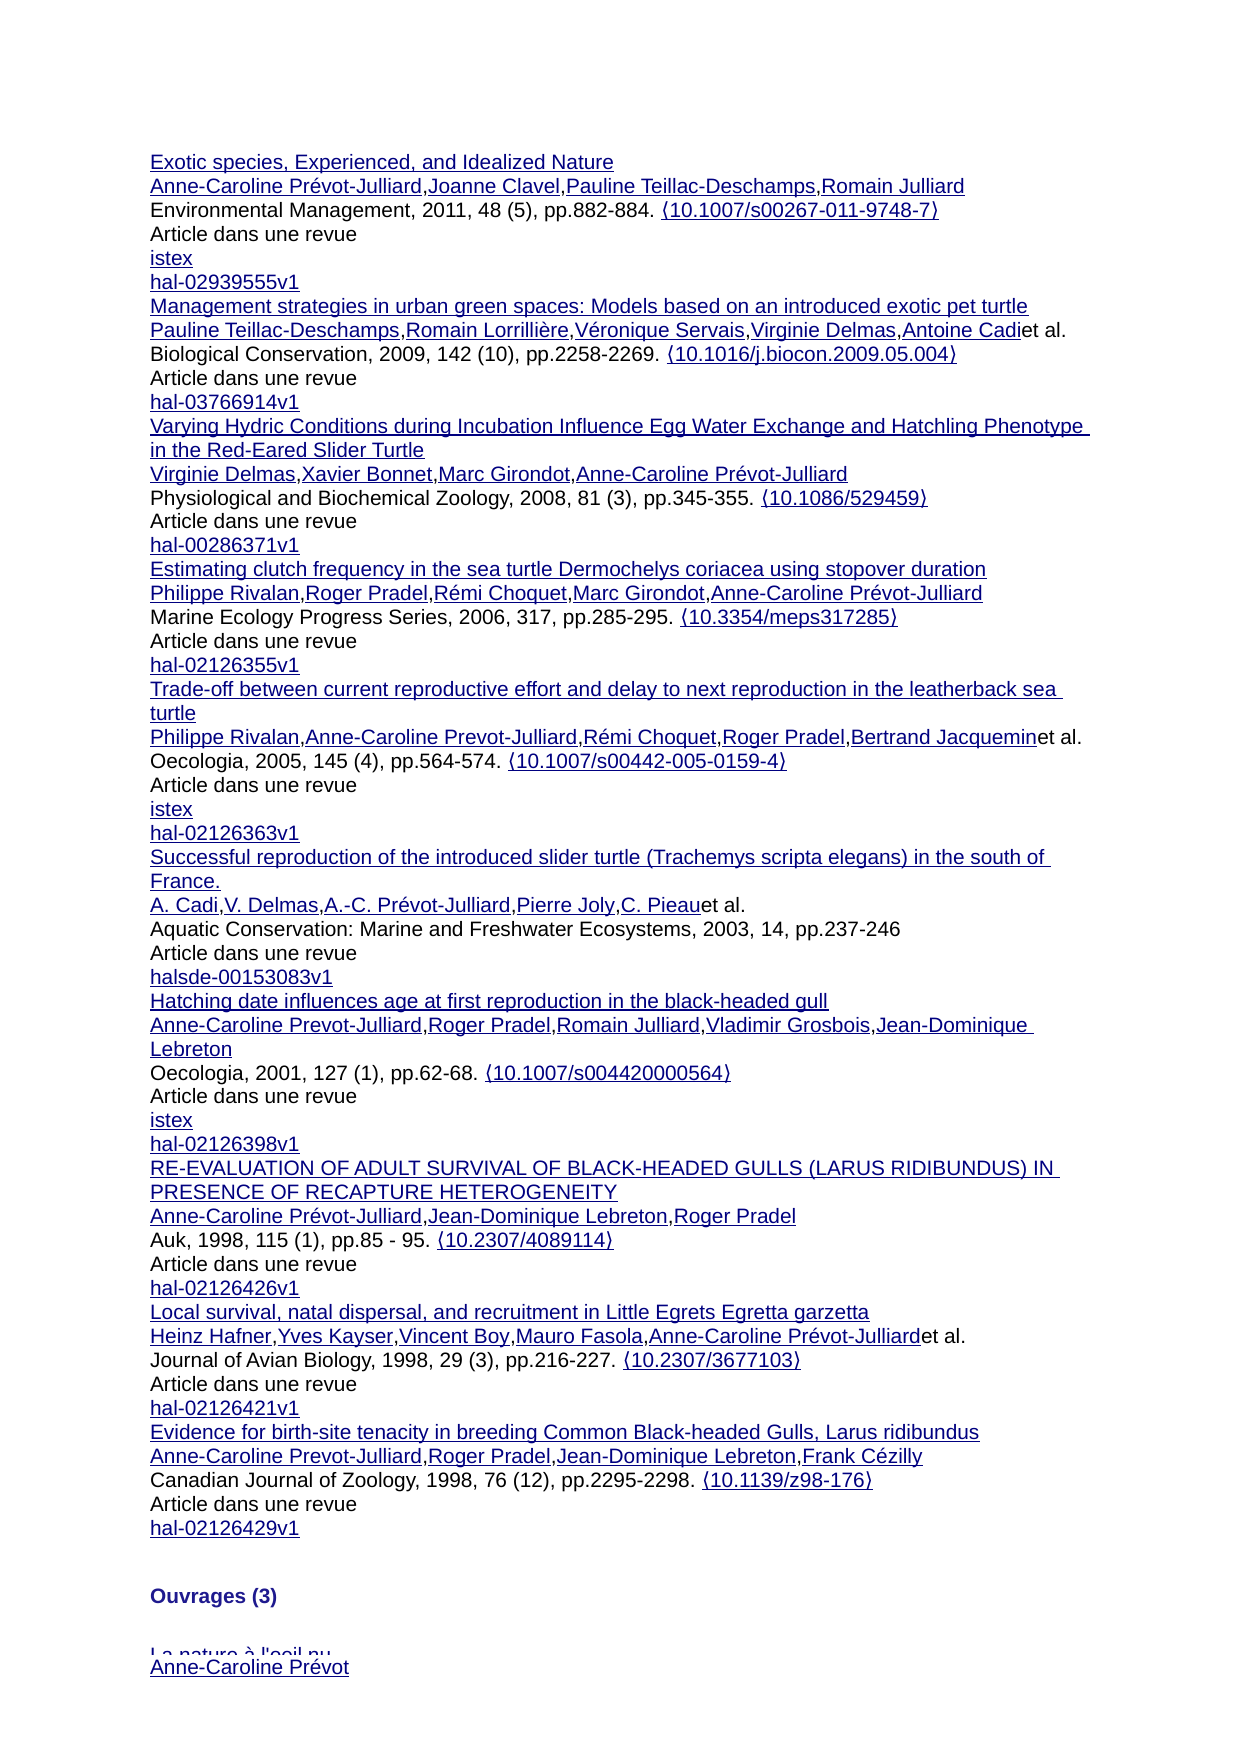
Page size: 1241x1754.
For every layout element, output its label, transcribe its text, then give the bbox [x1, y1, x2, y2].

subtitle Ouvrages (3) [150, 1584, 1090, 1608]
table_cell Hatching date influences age at first reproduction in the black-headed gull Anne-Caroline Prevot-Julliard,Roger Pradel,Romain Julliard,Vladimir Grosbois,Jean-Dominique Lebreton Oecologia, 2001, 127 (1), pp.62-68. ⟨10.1007/s004420000564⟩ Article dans une revue istex hal-02126398v1 [150, 989, 1090, 1156]
table_cell Local survival, natal dispersal, and recruitment in Little Egrets Egretta garzetta Heinz Hafner,Yves Kayser,Vincent Boy,Mauro Fasola,Anne-Caroline Prévot-Julliardet al. Journal of Avian Biology, 1998, 29 (3), pp.216-227. ⟨10.2307/3677103⟩ Article dans une revue hal-02126421v1 [150, 1300, 1090, 1420]
table_cell Successful reproduction of the introduced slider turtle (Trachemys scripta elegans) in the south of France. A. Cadi,V. Delmas,A.-C. Prévot-Julliard,Pierre Joly,C. Pieauet al. Aquatic Conservation: Marine and Freshwater Ecosystems, 2003, 14, pp.237-246 Article dans une revue halsde-00153083v1 [150, 845, 1090, 988]
table_cell Management strategies in urban green spaces: Models based on an introduced exotic pet turtle Pauline Teillac-Deschamps,Romain Lorrillière,Véronique Servais,Virginie Delmas,Antoine Cadiet al. Biological Conservation, 2009, 142 (10), pp.2258-2269. ⟨10.1016/j.biocon.2009.05.004⟩ Article dans une revue hal-03766914v1 [150, 294, 1090, 413]
table_cell Varying Hydric Conditions during Incubation Influence Egg Water Exchange and Hatchling Phenotype [150, 414, 1090, 434]
table_cell Estimating clutch frequency in the sea turtle Dermochelys coriacea using stopover duration Philippe Rivalan,Roger Pradel,Rémi Choquet,Marc Girondot,Anne-Caroline Prévot-Julliard Marine Ecology Progress Series, 2006, 317, pp.285-295. ⟨10.3354/meps317285⟩ Article dans une revue hal-02126355v1 [150, 557, 1090, 677]
table_cell Trade-off between current reproductive effort and delay to next reproduction in the leatherback sea turtle Philippe Rivalan,Anne-Caroline Prevot-Julliard,Rémi Choquet,Roger Pradel,Bertrand Jacqueminet al. Oecologia, 2005, 145 (4), pp.564-574. ⟨10.1007/s00442-005-0159-4⟩ Article dans une revue istex hal-02126363v1 [150, 677, 1090, 845]
table_cell Evidence for birth-site tenacity in breeding Common Black-headed Gulls, Larus ridibundus Anne-Caroline Prevot-Julliard,Roger Pradel,Jean-Dominique Lebreton,Frank Cézilly Canadian Journal of Zoology, 1998, 76 (12), pp.2295-2298. ⟨10.1139/z98-176⟩ Article dans une revue hal-02126429v1 [150, 1420, 1090, 1539]
table_cell in the Red-Eared Slider Turtle Virginie Delmas,Xavier Bonnet,Marc Girondot,Anne-Caroline Prévot-Julliard Physiological and Biochemical Zoology, 2008, 81 (3), pp.345-355. ⟨10.1086/529459⟩ Article dans une revue hal-00286371v1 [150, 436, 1090, 557]
table_cell Exotic species, Experienced, and Idealized Nature Anne-Caroline Prévot-Julliard,Joanne Clavel,Pauline Teillac-Deschamps,Romain Julliard Environmental Management, 2011, 48 (5), pp.882-884. ⟨10.1007/s00267-011-9748-7⟩ Article dans une revue istex hal-02939555v1 [150, 150, 1090, 294]
table_cell RE-EVALUATION OF ADULT SURVIVAL OF BLACK-HEADED GULLS (LARUS RIDIBUNDUS) IN PRESENCE OF RECAPTURE HETEROGENEITY Anne-Caroline Prévot-Julliard,Jean-Dominique Lebreton,Roger Pradel Auk, 1998, 115 (1), pp.85 - 95. ⟨10.2307/4089114⟩ Article dans une revue hal-02126426v1 [150, 1156, 1090, 1300]
table_header La nature à l'oeil nu Anne-Caroline Prévot [150, 1643, 1090, 1679]
